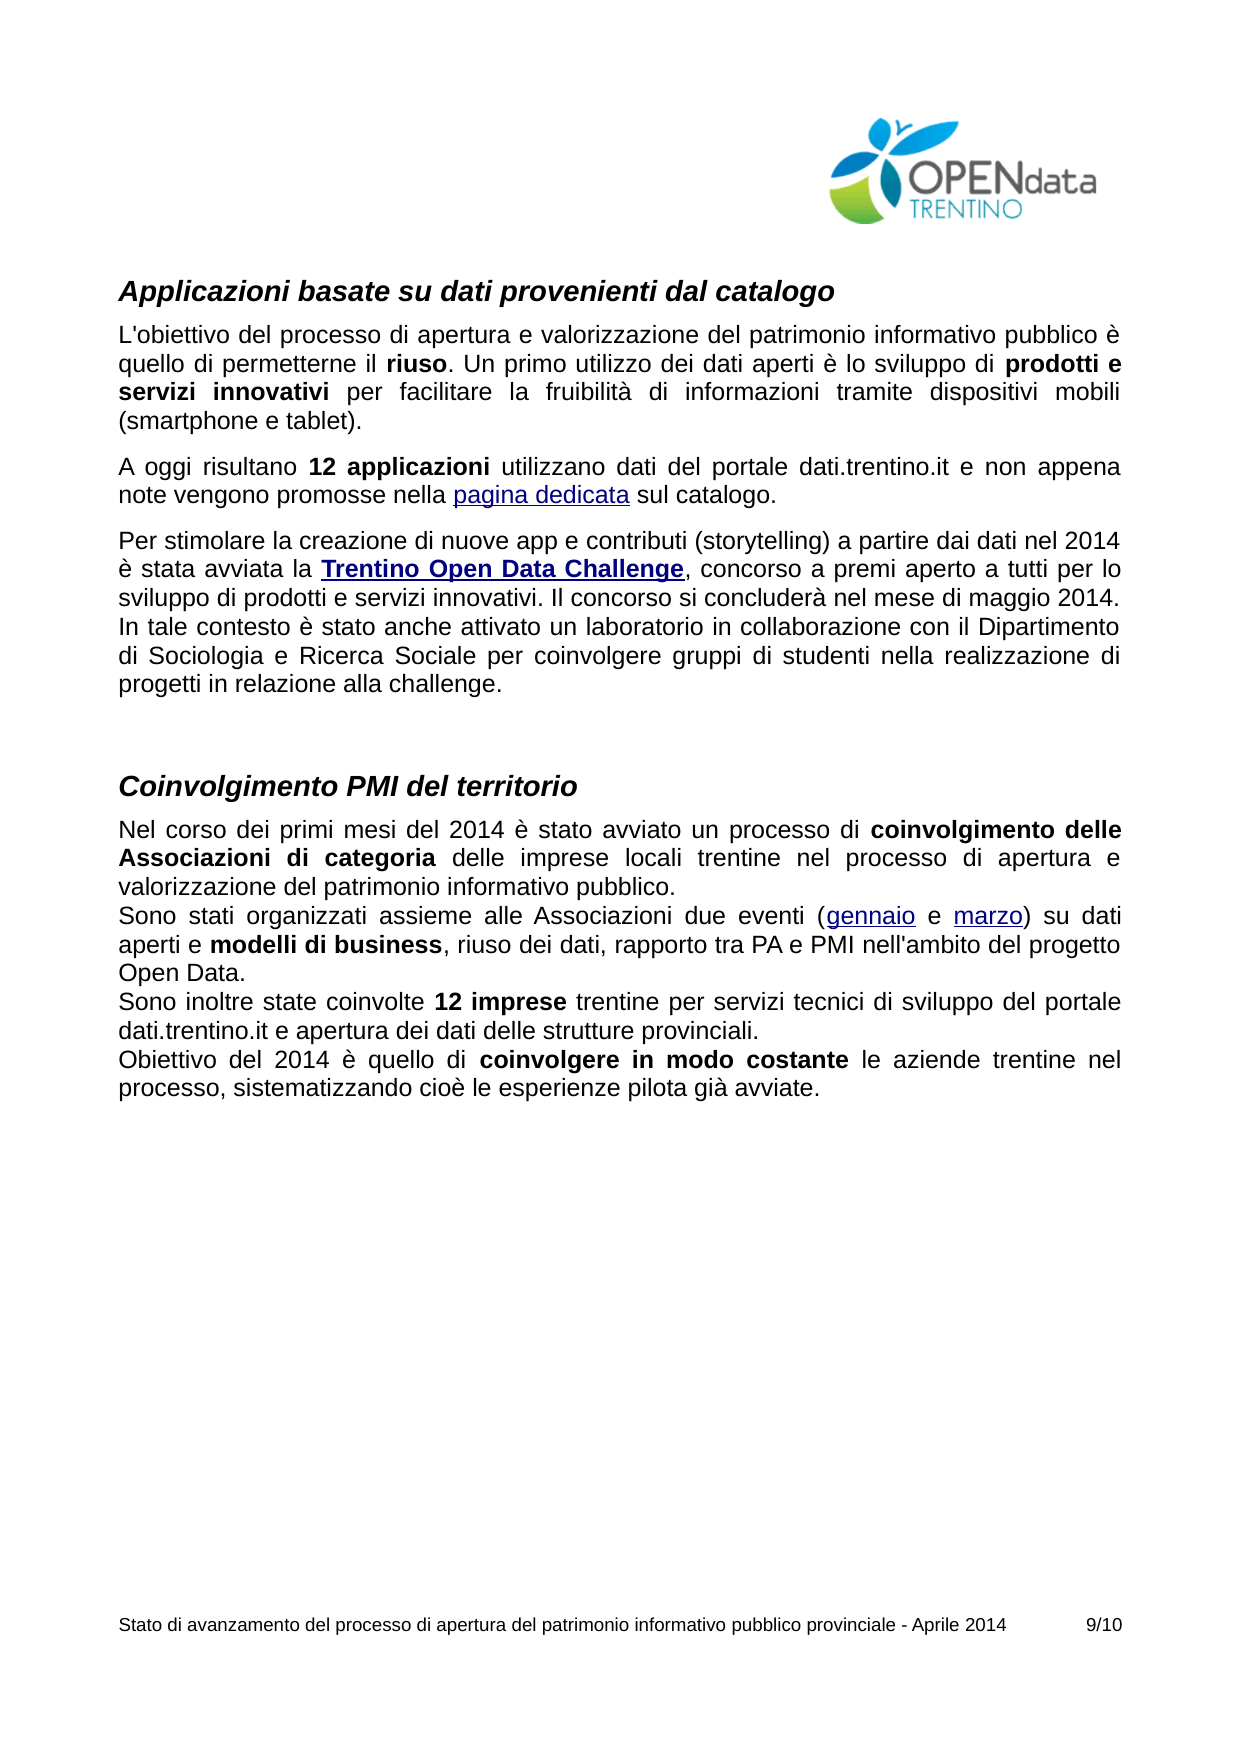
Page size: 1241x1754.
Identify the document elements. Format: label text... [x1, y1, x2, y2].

text Obiettivo del 2014 è quello di coinvolgere in modo costante le aziende trentine nel processo, sistematizzando cioè le esperienze pilota già avviate. [118, 1045, 1122, 1102]
text Sono stati organizzati assieme alle Associazioni due eventi (gennaio e marzo) su dati aperti e modelli di business, riuso dei dati, rapporto tra PA e PMI nell'ambito del progetto Open Data. [118, 901, 1122, 987]
subtitle Coinvolgimento PMI del territorio [118, 769, 1122, 802]
picture [803, 118, 1123, 224]
list Per stimolare la creazione di nuove app e contributi (storytelling) a partire dai dati nel 2014 è stata avviata la Trentino Open Data Challenge, concorso a premi aperto a tutti per lo sviluppo di prodotti e servizi innovativi. Il concorso si concluderà nel mese di maggio 2014. In tale contesto è stato anche attivato un laboratorio in collaborazione con il Dipartimento di Sociologia e Ricerca Sociale per coinvolgere gruppi di studenti nella realizzazione di progetti in relazione alla challenge. [118, 526, 1122, 698]
text Nel corso dei primi mesi del 2014 è stato avviato un processo di coinvolgimento delle Associazioni di categoria delle imprese locali trentine nel processo di apertura e valorizzazione del patrimonio informativo pubblico. [118, 815, 1122, 901]
text Sono inoltre state coinvolte 12 imprese trentine per servizi tecnici di sviluppo del portale dati.trentino.it e apertura dei dati delle strutture provinciali. [118, 987, 1122, 1045]
list L'obiettivo del processo di apertura e valorizzazione del patrimonio informativo pubblico è quello di permetterne il riuso. Un primo utilizzo dei dati aperti è lo sviluppo di prodotti e servizi innovativi per facilitare la fruibilità di informazioni tramite dispositivi mobili (smartphone e tablet). [118, 320, 1122, 435]
list A oggi risultano 12 applicazioni utilizzano dati del portale dati.trentino.it e non appena note vengono promosse nella pagina dedicata sul catalogo. [118, 452, 1122, 509]
subtitle Applicazioni basate su dati provenienti dal catalogo [118, 274, 1122, 307]
